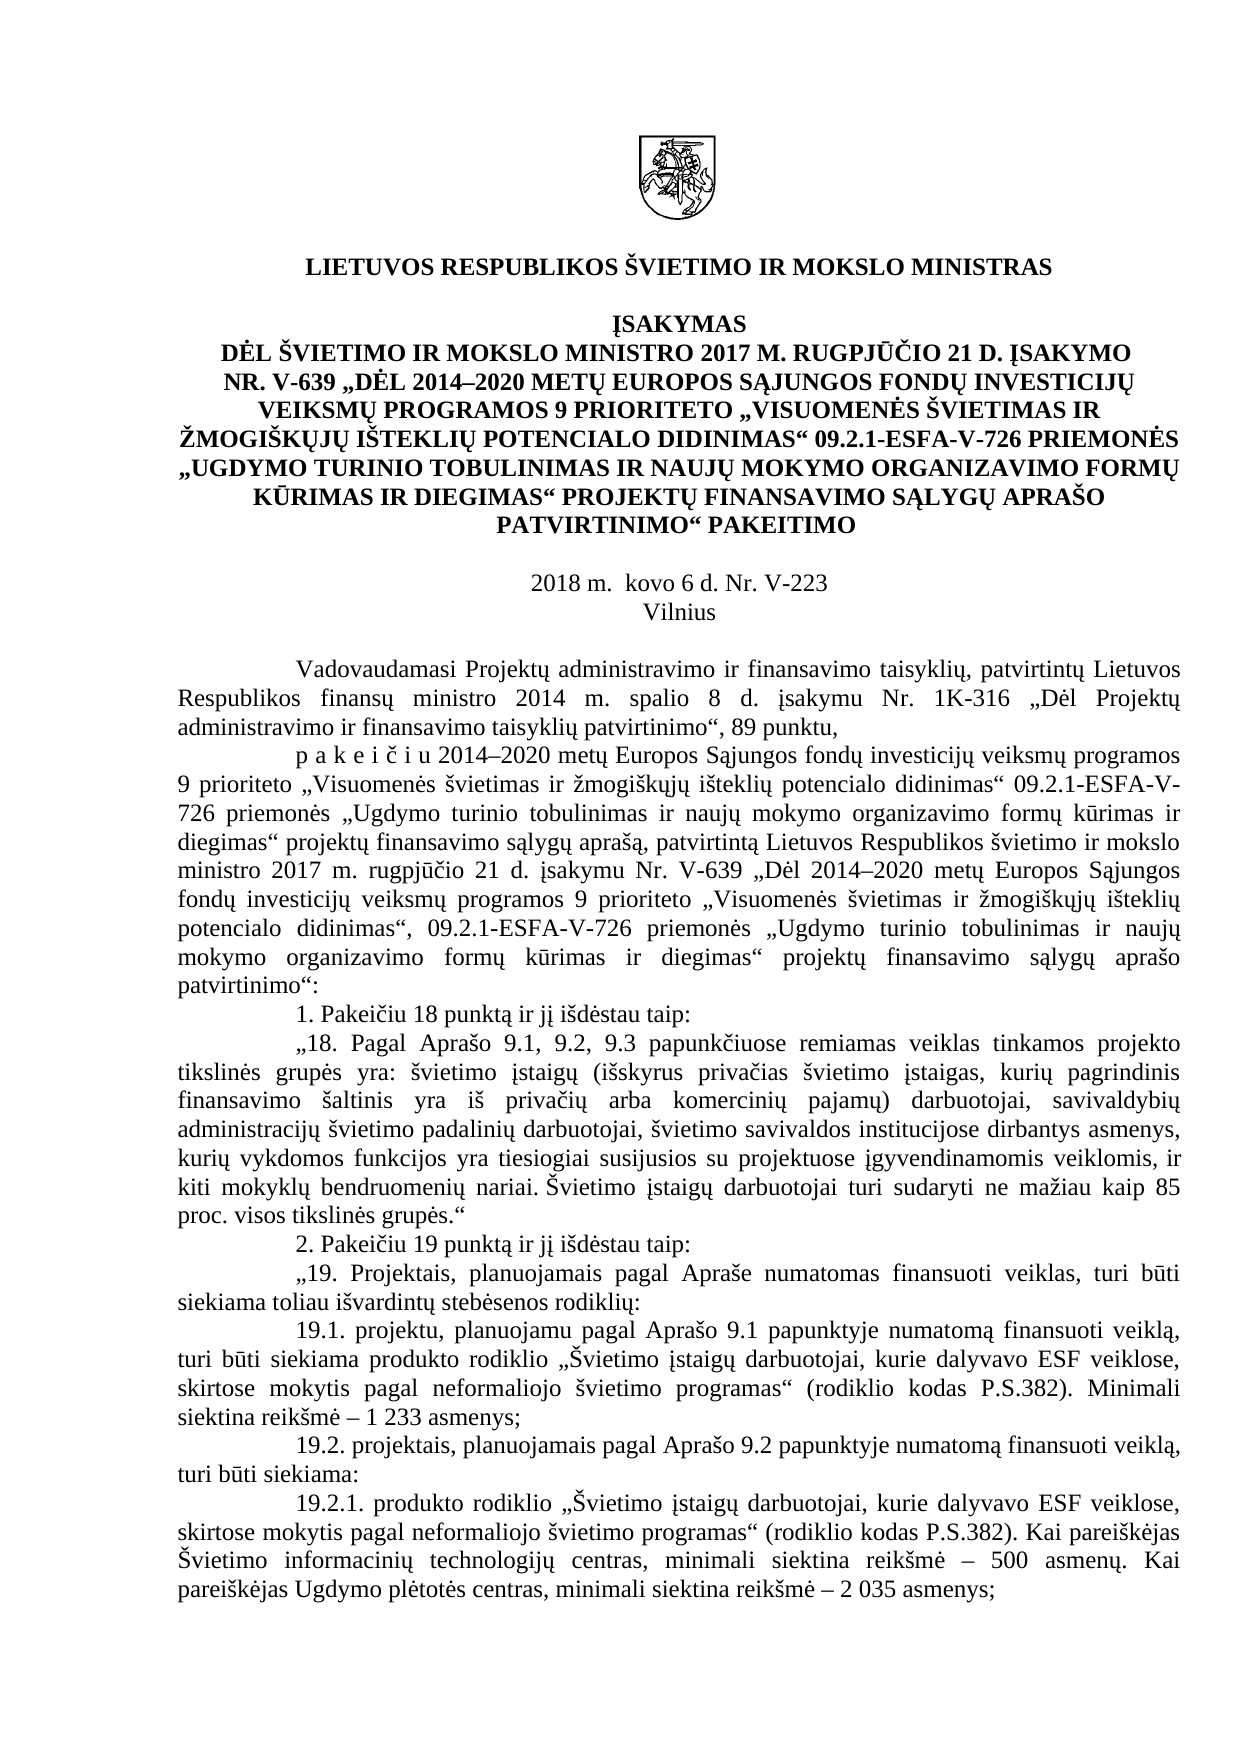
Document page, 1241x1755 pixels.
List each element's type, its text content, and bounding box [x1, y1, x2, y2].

text „18. Pagal Aprašo 9.1, 9.2, 9.3 papunkčiuose remiamas veiklas tinkamos projekto tikslinės grupės yra: švietimo įstaigų (išskyrus privačias švietimo įstaigas, kurių pagrindinis finansavimo šaltinis yra iš privačių arba komercinių pajamų) darbuotojai, savivaldybių administracijų švietimo padalinių darbuotojai, švietimo savivaldos institucijose dirbantys asmenys, kurių vykdomos funkcijos yra tiesiogiai susijusios su projektuose įgyvendinamomis veiklomis, ir kiti mokyklų bendruomenių nariai. Švietimo įstaigų darbuotojai turi sudaryti ne mažiau kaip 85 proc. visos tikslinės grupės.“ [177, 1028, 1181, 1229]
text 19.2.1. produkto rodiklio „Švietimo įstaigų darbuotojai, kurie dalyvavo ESF veiklose, skirtose mokytis pagal neformaliojo švietimo programas“ (rodiklio kodas P.S.382). Kai pareiškėjas Švietimo informacinių technologijų centras, minimali siektina reikšmė – 500 asmenų. Kai pareiškėjas Ugdymo plėtotės centras, minimali siektina reikšmė – 2 035 asmenys; [177, 1488, 1181, 1603]
text p a k e i č i u 2014–2020 metų Europos Sąjungos fondų investicijų veiksmų programos 9 prioriteto „Visuomenės švietimas ir žmogiškųjų išteklių potencialo didinimas“ 09.2.1-ESFA-V-726 priemonės „Ugdymo turinio tobulinimas ir naujų mokymo organizavimo formų kūrimas ir diegimas“ projektų finansavimo sąlygų aprašą, patvirtintą Lietuvos Respublikos švietimo ir mokslo ministro 2017 m. rugpjūčio 21 d. įsakymu Nr. V-639 „Dėl 2014–2020 metų Europos Sąjungos fondų investicijų veiksmų programos 9 prioriteto „Visuomenės švietimas ir žmogiškųjų išteklių potencialo didinimas“, 09.2.1-ESFA-V-726 priemonės „Ugdymo turinio tobulinimas ir naujų mokymo organizavimo formų kūrimas ir diegimas“ projektų finansavimo sąlygų aprašo patvirtinimo“: [177, 740, 1181, 999]
text 19.1. projektu, planuojamu pagal Aprašo 9.1 papunktyje numatomą finansuoti veiklą, turi būti siekiama produkto rodiklio „Švietimo įstaigų darbuotojai, kurie dalyvavo ESF veiklose, skirtose mokytis pagal neformaliojo švietimo programas“ (rodiklio kodas P.S.382). Minimali siektina reikšmė – 1 233 asmenys; [177, 1315, 1181, 1430]
text DĖL ŠVIETIMO IR MOKSLO MINISTRO 2017 M. RUGPJŪČIO 21 D. ĮSAKYMO NR. V-639 „DĖL 2014–2020 METŲ EUROPOS SĄJUNGOS FONDŲ INVESTICIJŲ VEIKSMŲ PROGRAMOS 9 PRIORITETO „VISUOMENĖS ŠVIETIMAS IR ŽMOGIŠKŲJŲ IŠTEKLIŲ POTENCIALO DIDINIMAS“ 09.2.1-ESFA-V-726 PRIEMONĖS „UGDYMO TURINIO TOBULINIMAS IR NAUJŲ MOKYMO ORGANIZAVIMO FORMŲ KŪRIMAS IR DIEGIMAS“ PROJEKTŲ FINANSAVIMO SĄLYGŲ APRAŠO PATVIRTINIMO“ pakeitimo [177, 338, 1181, 539]
text Vadovaudamasi Projektų administravimo ir finansavimo taisyklių, patvirtintų Lietuvos Respublikos finansų ministro 2014 m. spalio 8 d. įsakymu Nr. 1K-316 „Dėl Projektų administravimo ir finansavimo taisyklių patvirtinimo“, 89 punktu, [177, 654, 1181, 740]
text 2. Pakeičiu 19 punktą ir jį išdėstau taip: [177, 1229, 1181, 1258]
text ĮSAKYMAS [177, 309, 1181, 338]
text 2018 m. kovo 6 d. Nr. V-223 [177, 568, 1181, 597]
text 1. Pakeičiu 18 punktą ir jį išdėstau taip: [177, 999, 1181, 1028]
text Vilnius [177, 597, 1181, 625]
text „19. Projektais, planuojamais pagal Apraše numatomas finansuoti veiklas, turi būti siekiama toliau išvardintų stebėsenos rodiklių: [177, 1258, 1181, 1315]
text 19.2. projektais, planuojamais pagal Aprašo 9.2 papunktyje numatomą finansuoti veiklą, turi būti siekiama: [177, 1430, 1181, 1488]
text LIETUVOS RESPUBLIKOS ŠVIETIMO IR MOKSLO MINISTRAS [177, 252, 1181, 280]
